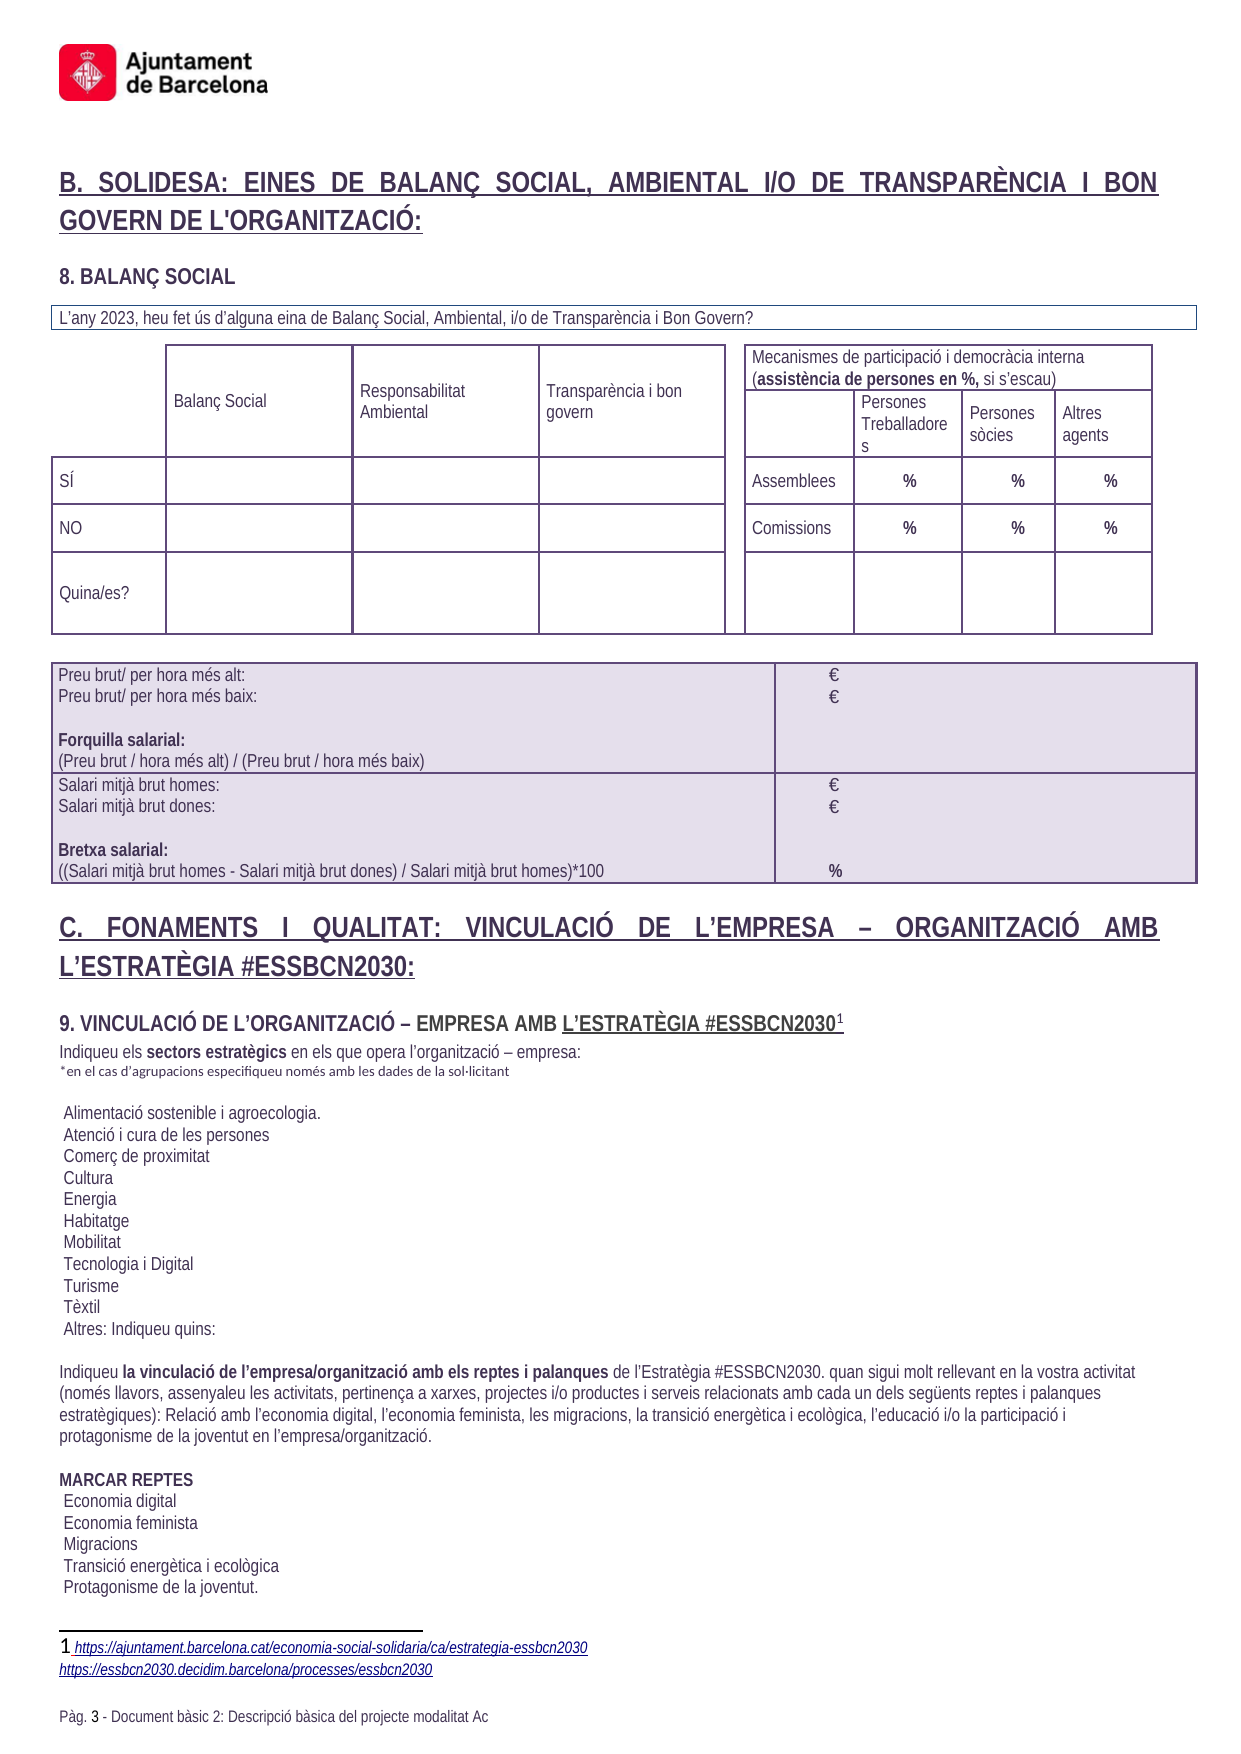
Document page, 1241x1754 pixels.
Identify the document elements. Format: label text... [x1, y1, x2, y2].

table_cell [746, 391, 853, 456]
table_header Transparència i bon govern [540, 346, 724, 456]
table_cell [354, 505, 538, 551]
text Cultura [59, 1167, 1159, 1188]
table_cell % [963, 505, 1054, 551]
table_cell [167, 553, 351, 633]
table_cell Assemblees [746, 458, 853, 503]
table_cell Persones Treballadores [855, 391, 961, 456]
text *en el cas d’agrupacions especifiqueu només amb les dades de la sol·licitant [59, 1063, 1159, 1080]
table_cell [167, 505, 351, 551]
text Mobilitat [59, 1231, 1159, 1253]
table_header Balanç Social [167, 346, 351, 456]
text Alimentació sostenible i agroecologia. [59, 1102, 1159, 1123]
table_header 9. VINCULACIÓ DE L’ORGANITZACIÓ – EMPRESA AMB L’ESTRATÈGIA #ESSBCN2030 [52, 1009, 1159, 1041]
text Atenció i cura de les persones [59, 1123, 1159, 1145]
text Indiqueu la vinculació de l’empresa/organització amb els reptes i palanques de l’Estratègia #ESSBCN2030. quan sigui molt rellevant en la vostra activitat (només llavors, assenyaleu les activitats, pertinença a xarxes, projectes i/o productes i serveis relacionats amb cada un dels següents reptes i palanques estratègiques): Relació amb l’economia digital, l’economia feminista, les migracions, la transició energètica i ecològica, l’educació i/o la participació i protagonisme de la joventut en l’empresa/organització. [59, 1361, 1159, 1447]
text Tecnologia i Digital [59, 1253, 1159, 1274]
table_cell [52, 293, 1196, 305]
text Turisme [59, 1274, 1159, 1296]
text Migracions [59, 1533, 1159, 1555]
text L’ESTRATÈGIA #ESSBCN2030: [59, 941, 1159, 982]
text GOVERN DE L'ORGANITZACIÓ: [59, 196, 1159, 237]
text Transició energètica i ecològica [59, 1555, 1159, 1576]
table_header [726, 344, 744, 633]
text B. SOLIDESA: EINES DE BALANÇ SOCIAL, AMBIENTAL I/O DE TRANSPARÈNCIA I BON [59, 165, 1159, 194]
table_cell SÍ [53, 458, 165, 503]
table_cell % [963, 458, 1054, 503]
table_cell [354, 553, 538, 633]
text Habitatge [59, 1210, 1159, 1231]
table_header Responsabilitat Ambiental [354, 346, 538, 456]
table_cell Comissions [746, 505, 853, 551]
table_cell % [855, 458, 961, 503]
table_cell % [1056, 458, 1151, 503]
table_cell Quina/es? [53, 553, 165, 633]
table_cell Altres agents [1056, 391, 1151, 456]
text MARCAR REPTES [59, 1468, 1159, 1490]
table_cell [963, 553, 1054, 633]
table_cell % [855, 505, 961, 551]
text C. FONAMENTS I QUALITAT: VINCULACIÓ DE L’EMPRESA – ORGANITZACIÓ AMB [59, 910, 1159, 939]
text Energia [59, 1188, 1159, 1210]
text Comerç de proximitat [59, 1145, 1159, 1167]
table_header [52, 344, 165, 456]
table_cell [1056, 553, 1151, 633]
table_cell [855, 553, 961, 633]
text Altres: Indiqueu quins: [59, 1318, 1159, 1339]
table_cell [540, 458, 724, 503]
table_cell Persones sòcies [963, 391, 1054, 456]
table_cell [540, 553, 724, 633]
table_cell [354, 458, 538, 503]
text Economia feminista [59, 1512, 1159, 1533]
table_header 8. BALANÇ SOCIAL [52, 263, 1196, 293]
text Tèxtil [59, 1296, 1159, 1318]
table_cell L’any 2023, heu fet ús d’alguna eina de Balanç Social, Ambiental, i/o de Transparència i Bon Govern? [52, 306, 1196, 329]
table_header Preu brut/ per hora més alt: Preu brut/ per hora més baix: Forquilla salarial: (Preu brut / hora més alt) / (Preu brut / hora més baix) [53, 664, 774, 772]
table_header € € [776, 664, 1195, 772]
text Protagonisme de la joventut. [59, 1576, 1159, 1598]
table_cell Salari mitjà brut homes: Salari mitjà brut dones: Bretxa salarial: ((Salari mitjà brut homes - Salari mitjà brut dones) / Salari mitjà brut homes)*100 [53, 774, 774, 882]
table_cell NO [53, 505, 165, 551]
text Indiqueu els sectors estratègics en els que opera l’organització – empresa: [59, 1041, 1159, 1063]
table_header Mecanismes de participació i democràcia interna (assistència de persones en %, si s’escau) [746, 346, 1151, 389]
table_cell [746, 553, 853, 633]
table_cell [540, 505, 724, 551]
table_cell [167, 458, 351, 503]
text Economia digital [59, 1490, 1159, 1512]
table_cell % [1056, 505, 1151, 551]
table_cell € € % [776, 774, 1195, 882]
